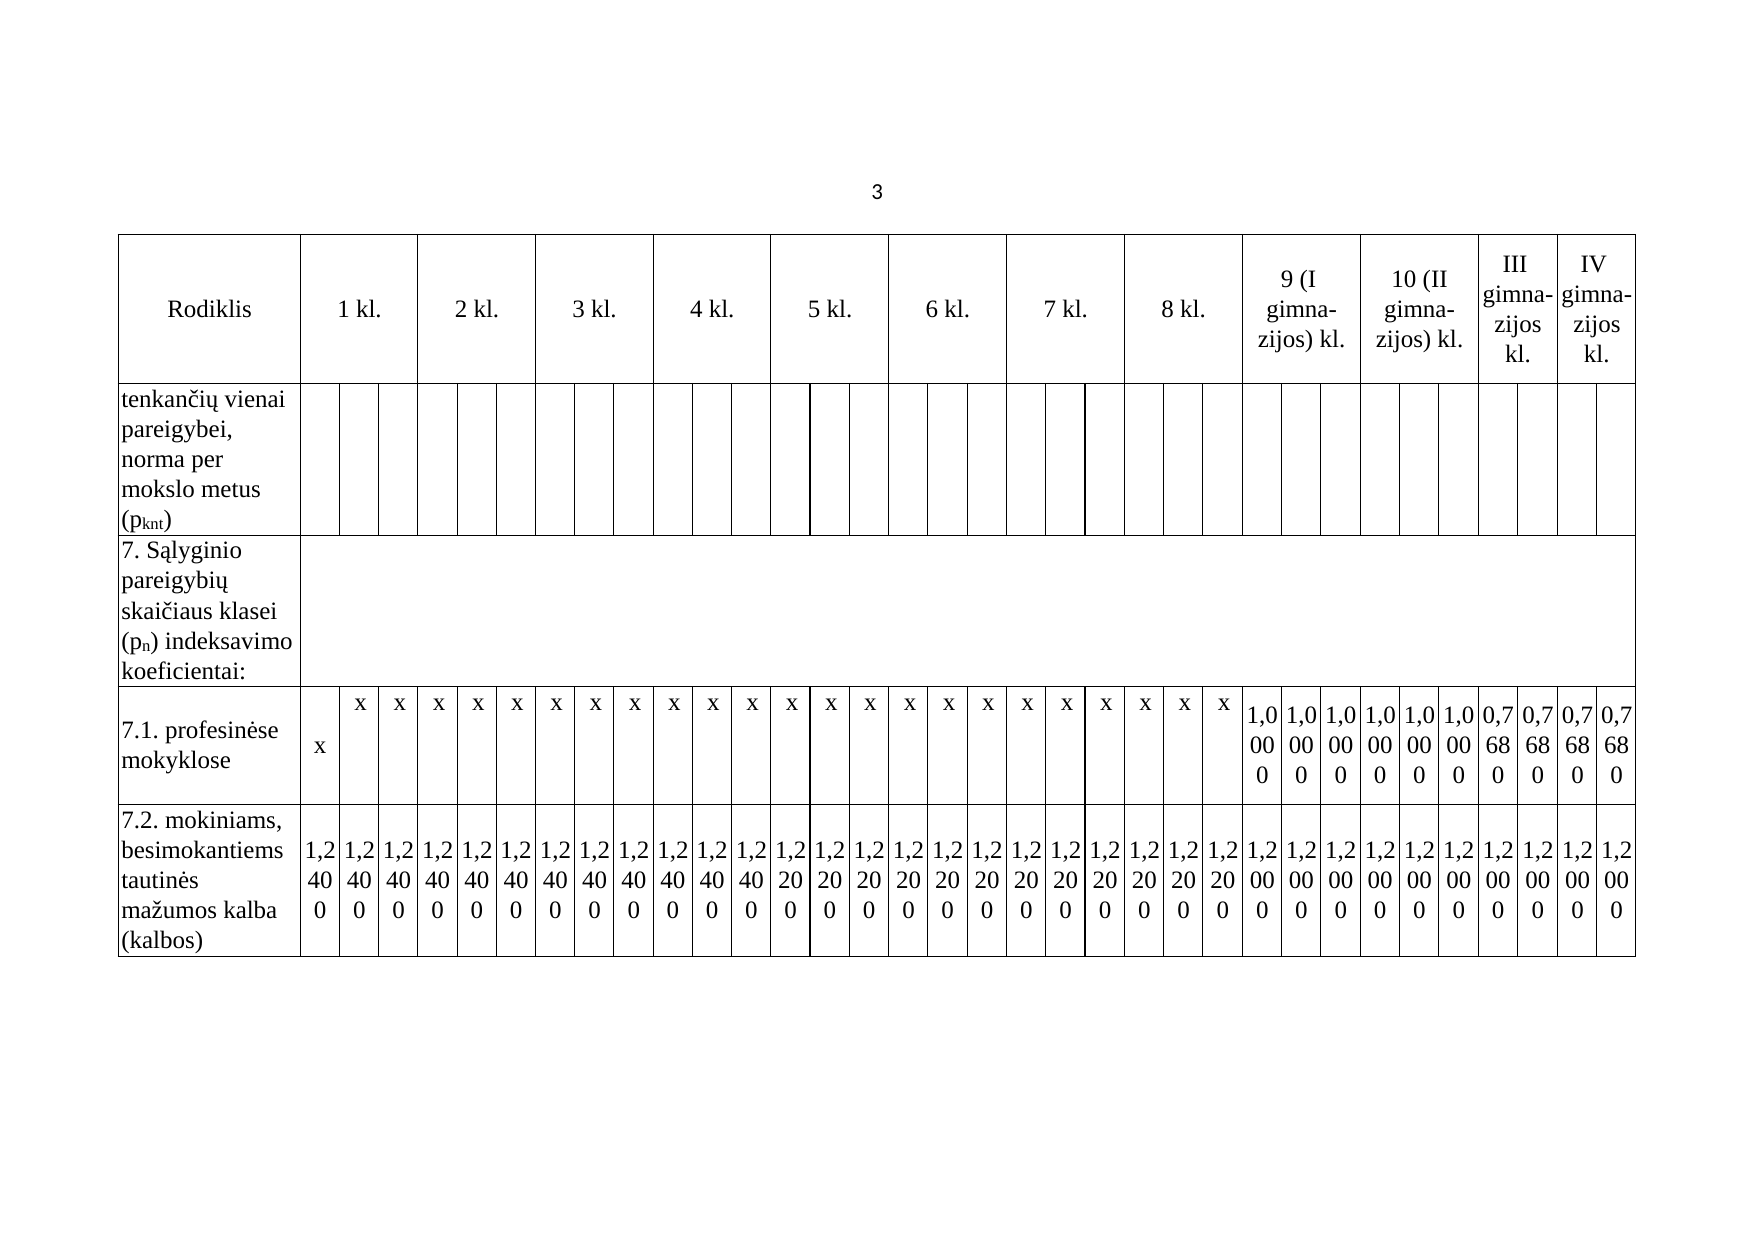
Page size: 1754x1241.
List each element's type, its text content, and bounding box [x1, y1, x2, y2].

table_cell [1282, 384, 1320, 534]
table_cell x [340, 687, 378, 804]
table_cell 7.2. mokiniams, besimokantiems tautinės mažumos kalba (kalbos) [119, 805, 300, 956]
table_cell x [575, 687, 613, 804]
table_cell 1,2200 [968, 805, 1006, 956]
table_cell x [497, 687, 535, 804]
table_cell [1597, 384, 1635, 534]
table_cell x [1086, 687, 1124, 804]
table_cell [497, 384, 535, 534]
table_cell [1203, 384, 1242, 534]
table_header 1 kl. [301, 235, 417, 383]
table_cell [614, 384, 653, 534]
table_cell [301, 384, 339, 534]
table_cell 1,0000 [1282, 687, 1320, 804]
table_header 10 (II gimna- zijos) kl. [1361, 235, 1478, 383]
table_cell 1,0000 [1439, 687, 1478, 804]
table_header 9 (I gimna-zijos) kl. [1243, 235, 1360, 383]
table_cell [1321, 384, 1360, 534]
table_cell [1007, 384, 1045, 534]
table_cell [1046, 384, 1084, 534]
table_cell 1,2000 [1558, 805, 1596, 956]
table_cell 0,7680 [1597, 687, 1635, 804]
table_cell [458, 384, 496, 534]
table_cell [536, 384, 574, 534]
table_cell 1,2400 [458, 805, 496, 956]
table_cell x [732, 687, 770, 804]
table_cell x [889, 687, 927, 804]
table_header 7 kl. [1007, 235, 1124, 383]
table_cell [1400, 384, 1438, 534]
table_cell 0,7680 [1558, 687, 1596, 804]
table_cell 7. Sąlyginio pareigybių skaičiaus klasei (pn) indeksavimo koeficientai: [119, 536, 300, 686]
table_cell x [1125, 687, 1163, 804]
table_cell 1,2400 [575, 805, 613, 956]
table_cell 1,2400 [340, 805, 378, 956]
table_header 5 kl. [771, 235, 888, 383]
table_cell [889, 384, 927, 534]
table_cell 1,2000 [1321, 805, 1360, 956]
table_cell x [301, 687, 339, 804]
table_cell x [536, 687, 574, 804]
table_header 4 kl. [654, 235, 770, 383]
table_cell [968, 384, 1006, 534]
table_cell 1,2400 [418, 805, 457, 956]
table_cell [340, 384, 378, 534]
table_cell 1,2200 [1164, 805, 1202, 956]
table_header 8 kl. [1125, 235, 1242, 383]
table_cell [1361, 384, 1399, 534]
table_cell x [1203, 687, 1242, 804]
table_cell 1,2000 [1439, 805, 1478, 956]
table_cell [1086, 384, 1124, 534]
table_cell [1518, 384, 1557, 534]
table_cell x [1164, 687, 1202, 804]
table_cell 1,2000 [1361, 805, 1399, 956]
table_cell 1,0000 [1361, 687, 1399, 804]
table_cell [1125, 384, 1163, 534]
table_cell [379, 384, 417, 534]
table_cell [1479, 384, 1517, 534]
table_cell x [968, 687, 1006, 804]
table_cell 1,2400 [693, 805, 731, 956]
table_cell [928, 384, 967, 534]
table_cell [693, 384, 731, 534]
table_cell x [850, 687, 888, 804]
table_cell 1,2400 [497, 805, 535, 956]
table_cell 1,2000 [1243, 805, 1281, 956]
table_cell [418, 384, 457, 534]
table_cell x [614, 687, 653, 804]
table_cell [1164, 384, 1202, 534]
table_cell x [654, 687, 692, 804]
table_cell 1,2200 [928, 805, 967, 956]
table_cell [732, 384, 770, 534]
table_cell 1,2000 [1597, 805, 1635, 956]
table_cell 1,2200 [1203, 805, 1242, 956]
table_cell [811, 384, 849, 534]
table_cell [1558, 384, 1596, 534]
table_cell x [379, 687, 417, 804]
table_cell x [771, 687, 809, 804]
table_cell 7.1. profesinėse mokyklose [119, 687, 300, 804]
table_cell 0,7680 [1518, 687, 1557, 804]
table_header 2 kl. [418, 235, 535, 383]
table_cell 1,2200 [1007, 805, 1045, 956]
table_cell 1,2000 [1479, 805, 1517, 956]
table_cell 1,2200 [1086, 805, 1124, 956]
table_cell 1,2400 [536, 805, 574, 956]
table_cell [654, 384, 692, 534]
table_cell x [693, 687, 731, 804]
table_cell x [418, 687, 457, 804]
table_cell x [928, 687, 967, 804]
table_cell 1,2400 [614, 805, 653, 956]
table_cell [301, 536, 1635, 686]
table_header Rodiklis [119, 235, 300, 383]
table_cell 1,2200 [850, 805, 888, 956]
table_cell [1439, 384, 1478, 534]
table_cell [575, 384, 613, 534]
table_cell [771, 384, 809, 534]
table_cell 1,2400 [379, 805, 417, 956]
table_cell 1,2400 [732, 805, 770, 956]
table_cell 1,2400 [654, 805, 692, 956]
table_cell 1,2200 [811, 805, 849, 956]
table_cell 1,2000 [1400, 805, 1438, 956]
table_cell 1,0000 [1243, 687, 1281, 804]
table_header III gimna-zijos kl. [1479, 235, 1557, 383]
table_header IV gimna-zijos kl. [1558, 235, 1635, 383]
table_cell 1,2400 [301, 805, 339, 956]
table_cell x [1007, 687, 1045, 804]
table_cell 1,2200 [1125, 805, 1163, 956]
table_cell 1,2000 [1282, 805, 1320, 956]
table_cell 1,2000 [1518, 805, 1557, 956]
table_cell tenkančių vienai pareigybei, norma per mokslo metus (pknt) [119, 384, 300, 534]
table_cell 1,0000 [1400, 687, 1438, 804]
table_cell [850, 384, 888, 534]
table_cell 1,2200 [1046, 805, 1084, 956]
table_cell x [1046, 687, 1084, 804]
table_cell [1243, 384, 1281, 534]
table_header 3 kl. [536, 235, 653, 383]
table_cell x [458, 687, 496, 804]
table_header 6 kl. [889, 235, 1006, 383]
table_cell 0,7680 [1479, 687, 1517, 804]
table_cell 1,2200 [771, 805, 809, 956]
table_cell 1,2200 [889, 805, 927, 956]
table_cell x [811, 687, 849, 804]
table_cell 1,0000 [1321, 687, 1360, 804]
